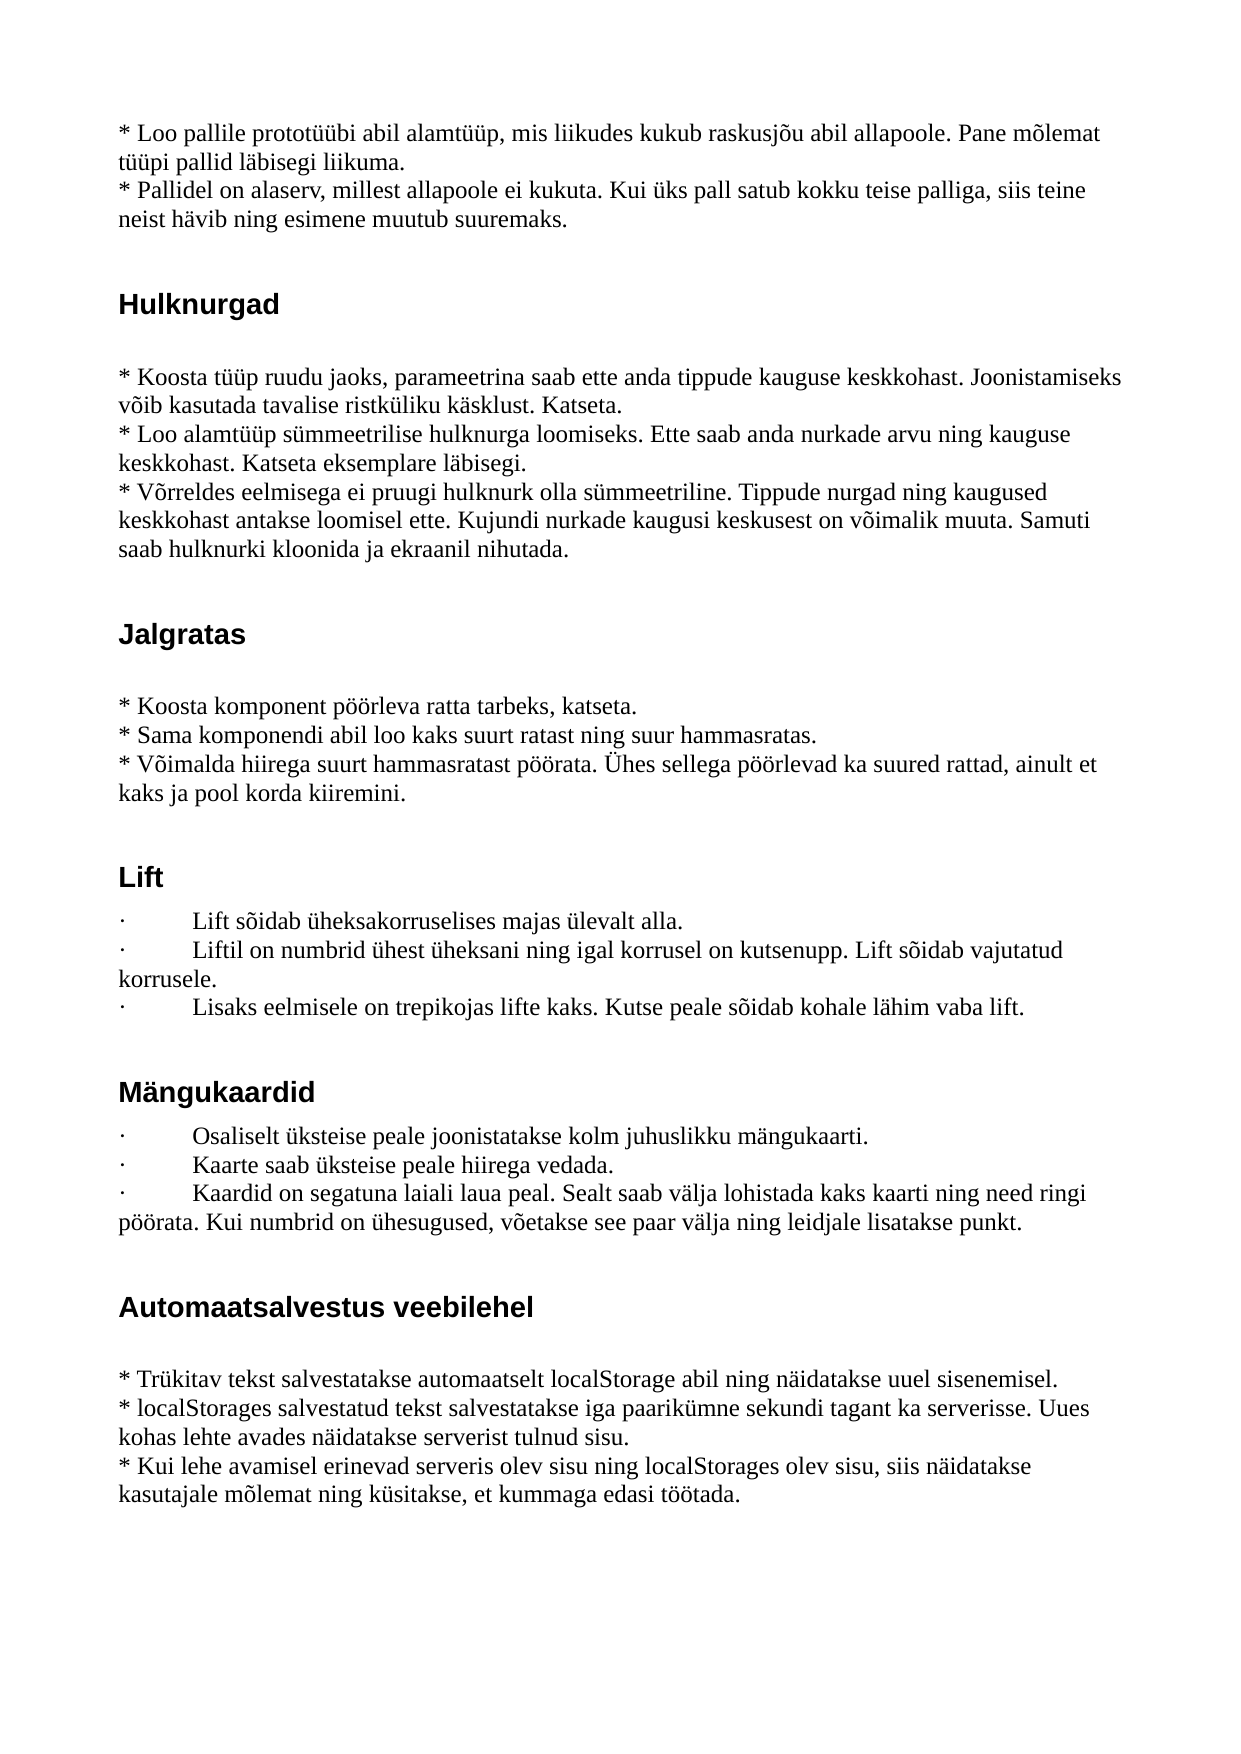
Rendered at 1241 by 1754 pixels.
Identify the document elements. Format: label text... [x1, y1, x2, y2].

subtitle Lift [118, 860, 1122, 894]
text · Liftil on numbrid ühest üheksani ning igal korrusel on kutsenupp. Lift sõidab vajutatud korrusele. [118, 935, 1122, 992]
text · Osaliselt üksteise peale joonistatakse kolm juhuslikku mängukaarti. [118, 1121, 1122, 1150]
text * Pallidel on alaserv, millest allapoole ei kukuta. Kui üks pall satub kokku teise palliga, siis teine neist hävib ning esimene muutub suuremaks. [118, 176, 1122, 233]
text * localStorages salvestatud tekst salvestatakse iga paarikümne sekundi tagant ka serverisse. Uues kohas lehte avades näidatakse serverist tulnud sisu. [118, 1393, 1122, 1451]
text · Lisaks eelmisele on trepikojas lifte kaks. Kutse peale sõidab kohale lähim vaba lift. [118, 992, 1122, 1021]
text · Lift sõidab üheksakorruselises majas ülevalt alla. [118, 906, 1122, 935]
text * Koosta tüüp ruudu jaoks, parameetrina saab ette anda tippude kauguse keskkohast. Joonistamiseks võib kasutada tavalise ristküliku käsklust. Katseta. [118, 362, 1122, 419]
subtitle Automaatsalvestus veebilehel [118, 1290, 1122, 1323]
text * Võimalda hiirega suurt hammasratast pöörata. Ühes sellega pöörlevad ka suured rattad, ainult et kaks ja pool korda kiiremini. [118, 749, 1122, 806]
subtitle Hulknurgad [118, 287, 1122, 320]
text * Trükitav tekst salvestatakse automaatselt localStorage abil ning näidatakse uuel sisenemisel. [118, 1364, 1122, 1393]
text * Koosta komponent pöörleva ratta tarbeks, katseta. [118, 691, 1122, 720]
text · Kaardid on segatuna laiali laua peal. Sealt saab välja lohistada kaks kaarti ning need ringi pöörata. Kui numbrid on ühesugused, võetakse see paar välja ning leidjale lisatakse punkt. [118, 1178, 1122, 1236]
text * Sama komponendi abil loo kaks suurt ratast ning suur hammasratas. [118, 720, 1122, 749]
text * Loo alamtüüp sümmeetrilise hulknurga loomiseks. Ette saab anda nurkade arvu ning kauguse keskkohast. Katseta eksemplare läbisegi. [118, 419, 1122, 477]
subtitle Mängukaardid [118, 1075, 1122, 1108]
subtitle Jalgratas [118, 617, 1122, 650]
text · Kaarte saab üksteise peale hiirega vedada. [118, 1150, 1122, 1178]
text * Loo pallile prototüübi abil alamtüüp, mis liikudes kukub raskusjõu abil allapoole. Pane mõlemat tüüpi pallid läbisegi liikuma. [118, 118, 1122, 176]
text * Võrreldes eelmisega ei pruugi hulknurk olla sümmeetriline. Tippude nurgad ning kaugused keskkohast antakse loomisel ette. Kujundi nurkade kaugusi keskusest on võimalik muuta. Samuti saab hulknurki kloonida ja ekraanil nihutada. [118, 477, 1122, 563]
text * Kui lehe avamisel erinevad serveris olev sisu ning localStorages olev sisu, siis näidatakse kasutajale mõlemat ning küsitakse, et kummaga edasi töötada. [118, 1451, 1122, 1508]
